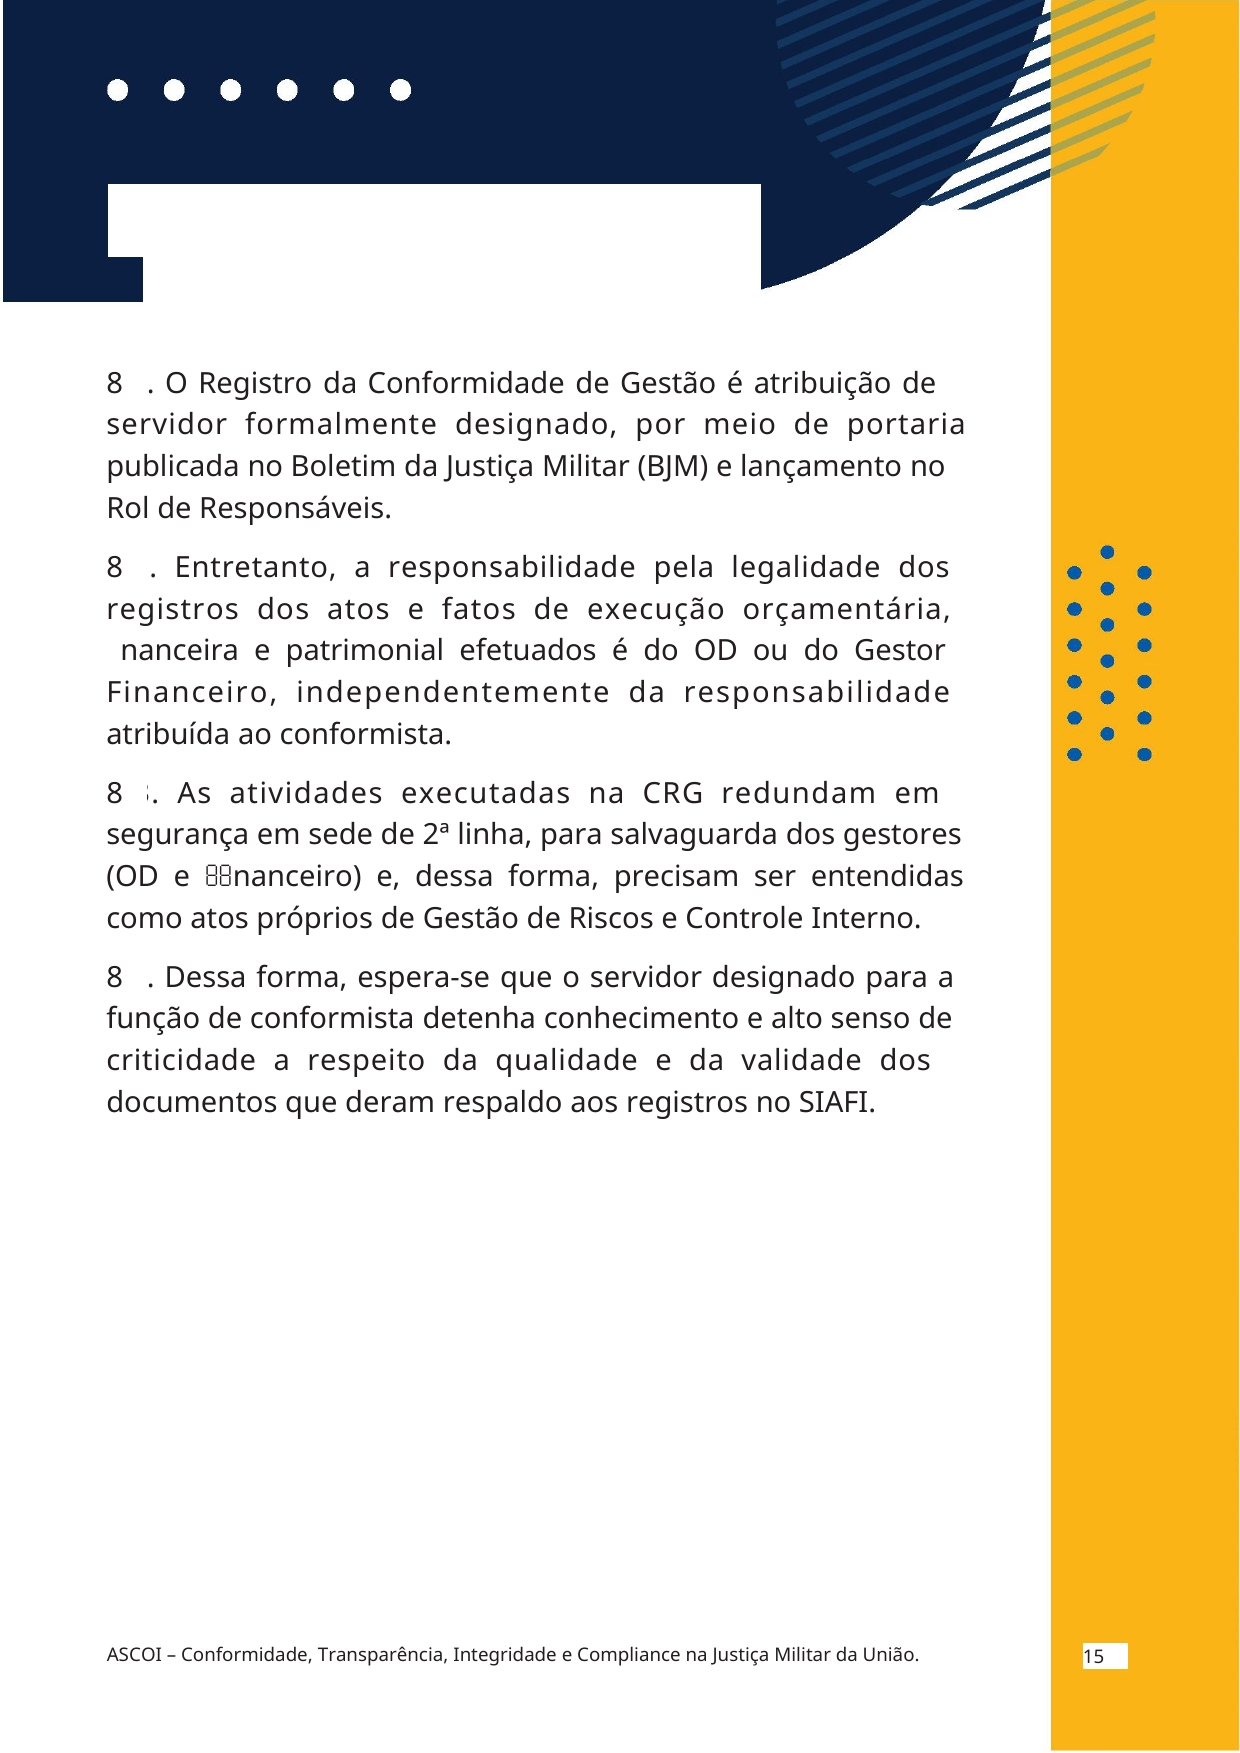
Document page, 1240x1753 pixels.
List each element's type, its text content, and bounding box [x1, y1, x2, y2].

text .3. As atividades executadas na CRG redundam em [147, 771, 1011, 811]
text 15 [1083, 1643, 1128, 1669]
text servidor formalmente designado, por meio de portaria [106, 403, 1011, 443]
text (OD e nanceiro) e, dessa forma, precisam ser entendidas [106, 855, 1011, 894]
text documentos que deram respaldo aos registros no SIAFI. [106, 1081, 1011, 1121]
text segurança em sede de 2ª linha, para salvaguarda dos gestores [106, 813, 1011, 853]
text criticidade a respeito da qualidade e da validade dos [106, 1039, 1011, 1079]
text publicada no Boletim da Justiça Militar (BJM) e lançamento no [106, 445, 1011, 484]
text atribuída ao conformista. [106, 712, 1011, 752]
text nanceira e patrimonial efetuados é do OD ou do Gestor [120, 629, 1011, 669]
text .4. Dessa forma, espera-se que o servidor designado para a [147, 955, 1011, 995]
text .2. Entretanto, a responsabilidade pela legalidade dos [147, 545, 1011, 585]
text 8 [106, 955, 147, 995]
text Rol de Responsáveis. [106, 486, 1011, 526]
text 8 [108, 184, 168, 257]
text ASCOI – Conformidade, Transparência, Integridade e Compliance na Justiça Militar da União. [107, 1641, 988, 1667]
text 8 [106, 771, 147, 811]
text . DISPOSIÇÕES FINAIS [143, 184, 761, 330]
text registros dos atos e fatos de execução orçamentária, [106, 587, 1011, 627]
text .1. O Registro da Conformidade de Gestão é atribuição de [147, 361, 1011, 401]
text função de conformista detenha conhecimento e alto senso de [106, 997, 1011, 1037]
text Financeiro, independentemente da responsabilidade [106, 671, 1011, 710]
text 8 [106, 545, 147, 585]
text como atos próprios de Gestão de Riscos e Controle Interno. [106, 896, 1011, 936]
text 8 [106, 361, 147, 401]
